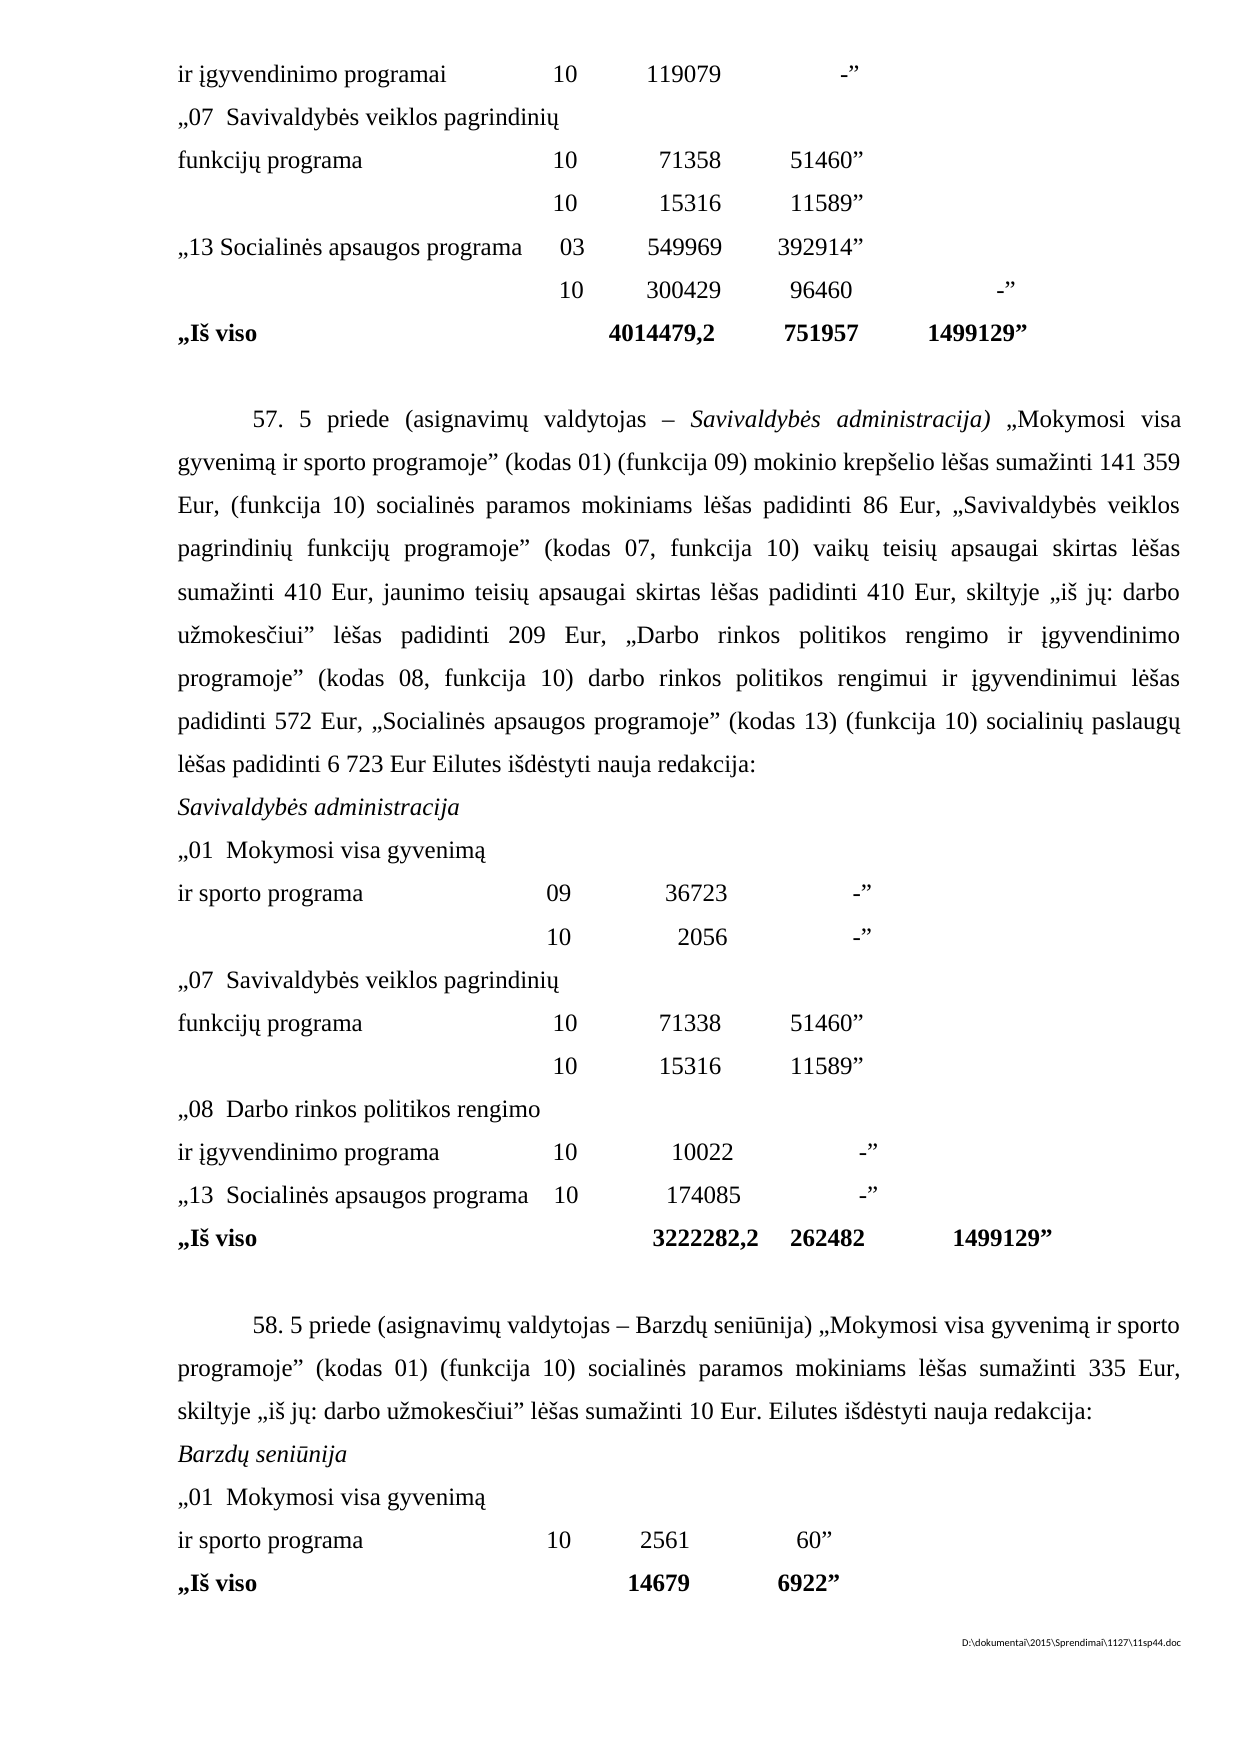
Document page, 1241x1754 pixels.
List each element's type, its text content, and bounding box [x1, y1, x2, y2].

text „01 Mokymosi visa gyvenimą [177, 1482, 1181, 1511]
text ir įgyvendinimo programa 10 10022 -” [177, 1137, 1181, 1166]
text Savivaldybės administracija [177, 792, 1181, 821]
text 10 2056 -” [177, 922, 1181, 950]
text „13 Socialinės apsaugos programa 10 174085 -” [177, 1180, 1181, 1209]
text 10 15316 11589” [177, 1051, 1181, 1080]
text ir sporto programa 09 36723 -” [177, 878, 1181, 907]
text 57. 5 priede (asignavimų valdytojas – Savivaldybės administracija) „Mokymosi visa gyvenimą ir sporto programoje” (kodas 01) (funkcija 09) mokinio krepšelio lėšas sumažinti 141 359 Eur, (funkcija 10) socialinės paramos mokiniams lėšas padidinti 86 Eur, „Savivaldybės veiklos pagrindinių funkcijų programoje” (kodas 07, funkcija 10) vaikų teisių apsaugai skirtas lėšas sumažinti 410 Eur, jaunimo teisių apsaugai skirtas lėšas padidinti 410 Eur, skiltyje „iš jų: darbo užmokesčiui” lėšas padidinti 209 Eur, „Darbo rinkos politikos rengimo ir įgyvendinimo programoje” (kodas 08, funkcija 10) darbo rinkos politikos rengimui ir įgyvendinimui lėšas padidinti 572 Eur, „Socialinės apsaugos programoje” (kodas 13) (funkcija 10) socialinių paslaugų lėšas padidinti 6 723 Eur Eilutes išdėstyti nauja redakcija: [177, 404, 1181, 778]
text „Iš viso 3222282,2 262482 1499129” [177, 1223, 1181, 1252]
text funkcijų programa 10 71358 51460” [177, 145, 1181, 174]
text 10 15316 11589” [177, 188, 1181, 217]
text 58. 5 priede (asignavimų valdytojas – Barzdų seniūnija) „Mokymosi visa gyvenimą ir sporto programoje” (kodas 01) (funkcija 10) socialinės paramos mokiniams lėšas sumažinti 335 Eur, skiltyje „iš jų: darbo užmokesčiui” lėšas sumažinti 10 Eur. Eilutes išdėstyti nauja redakcija: [177, 1310, 1181, 1425]
text „07 Savivaldybės veiklos pagrindinių [177, 965, 1181, 993]
text „Iš viso 14679 6922” [177, 1568, 1181, 1597]
text „08 Darbo rinkos politikos rengimo [177, 1094, 1181, 1123]
text funkcijų programa 10 71338 51460” [177, 1008, 1181, 1037]
text ir įgyvendinimo programai 10 119079 -” [177, 59, 1181, 88]
text „01 Mokymosi visa gyvenimą [177, 835, 1181, 864]
text „Iš viso 4014479,2 751957 1499129” [177, 318, 1181, 347]
text 10 300429 96460 -” [177, 275, 1181, 303]
text „13 Socialinės apsaugos programa 03 549969 392914” [177, 232, 1181, 260]
text ir sporto programa 10 2561 60” [177, 1525, 1181, 1554]
text Barzdų seniūnija [177, 1439, 1181, 1468]
text „07 Savivaldybės veiklos pagrindinių [177, 102, 1181, 131]
